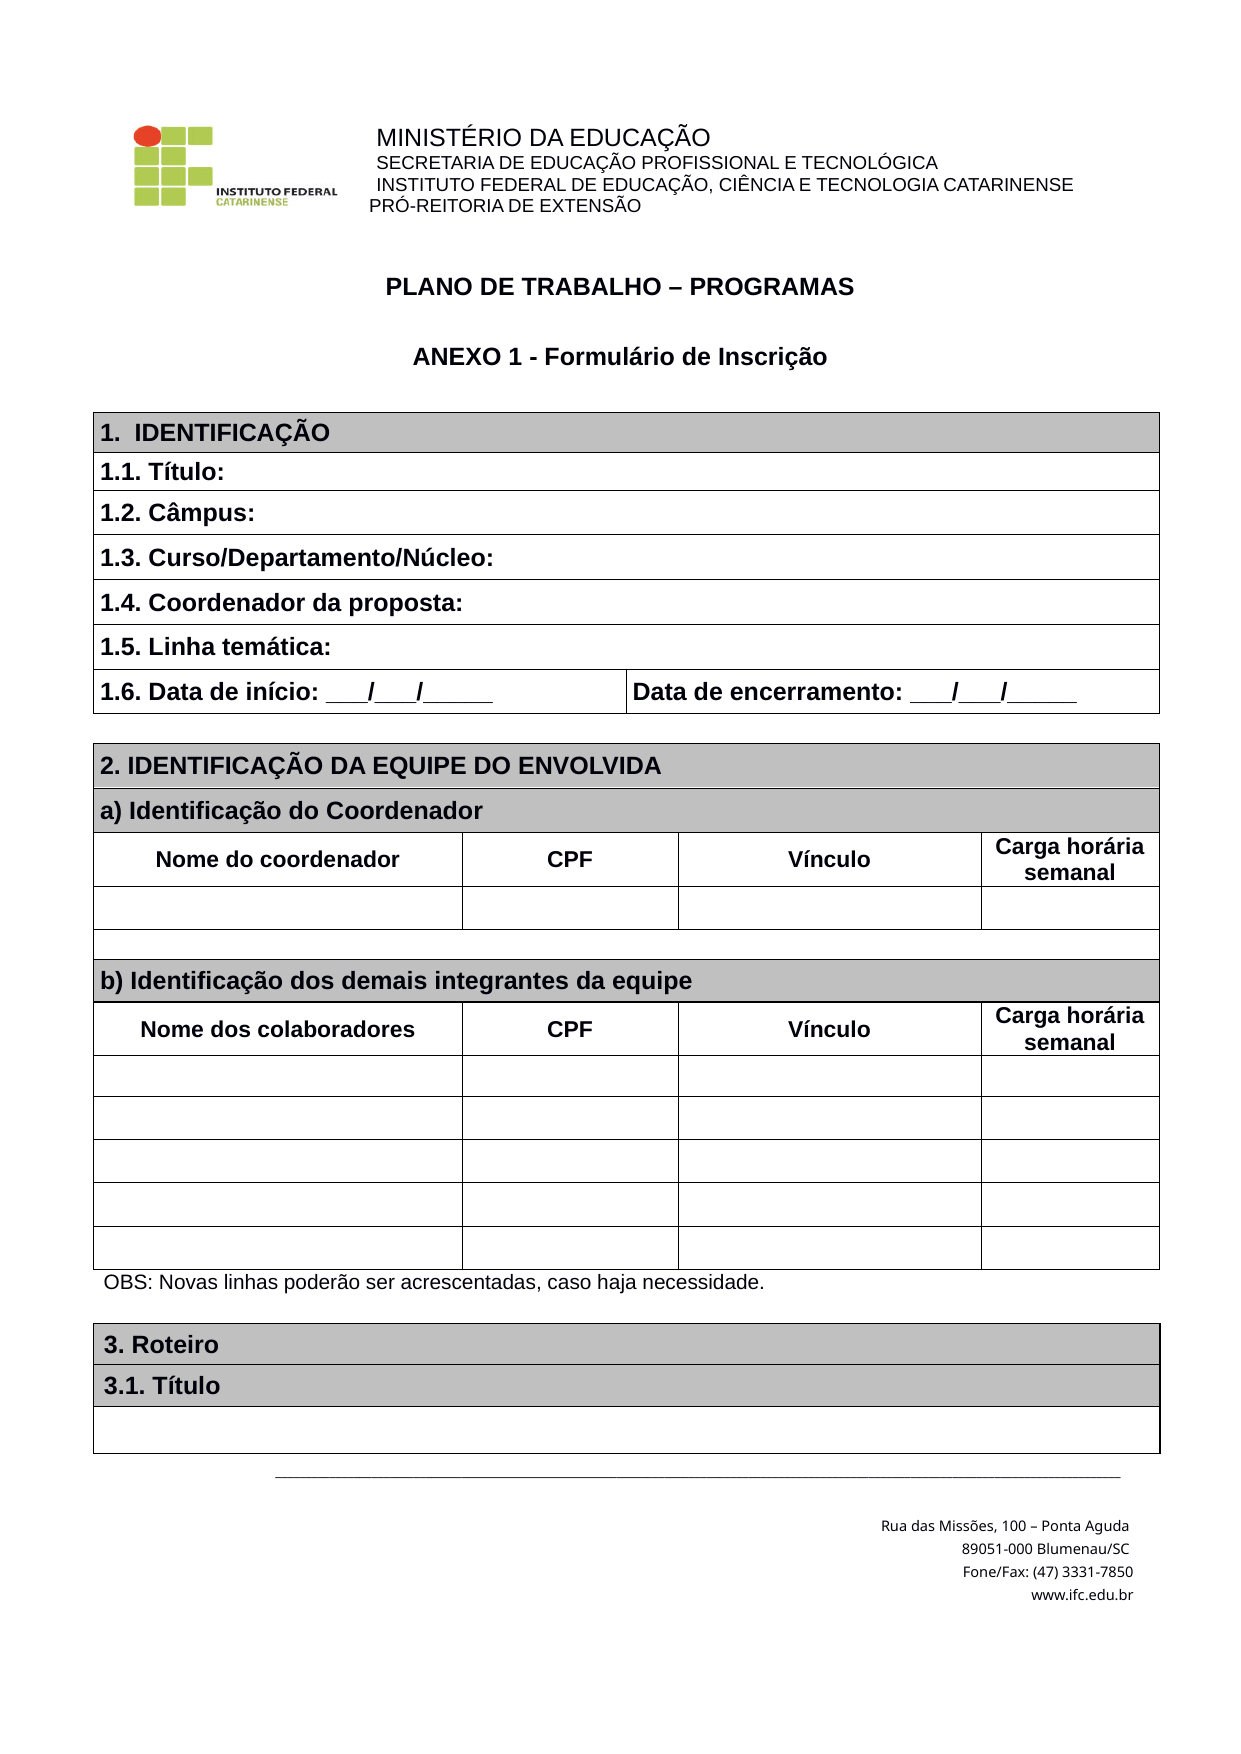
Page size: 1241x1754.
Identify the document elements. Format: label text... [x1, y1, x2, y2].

table_cell CPF [463, 1003, 678, 1055]
table_cell Carga horária semanal [982, 833, 1159, 886]
table_cell [94, 1056, 462, 1096]
table_cell b) Identificação dos demais integrantes da equipe [94, 960, 1159, 1001]
table_cell Vínculo [679, 1003, 981, 1055]
picture [133, 125, 338, 206]
table_cell [94, 1227, 462, 1269]
table_cell [679, 887, 981, 929]
table_cell [463, 1056, 678, 1096]
table_cell Nome do coordenador [94, 833, 462, 886]
table_cell [463, 1183, 678, 1226]
table_header 3. Roteiro [94, 1324, 1159, 1364]
table_cell [982, 887, 1159, 929]
table_cell 1.2. Câmpus: [94, 491, 1159, 534]
table_cell Carga horária semanal [982, 1003, 1159, 1055]
table_cell Vínculo [679, 833, 981, 886]
table_cell [94, 1407, 1159, 1453]
table_cell 1.3. Curso/Departamento/Núcleo: [94, 535, 1159, 579]
table_cell [94, 1097, 462, 1139]
table_cell 1.4. Coordenador da proposta: [94, 580, 1159, 624]
text OBS: Novas linhas poderão ser acrescentadas, caso haja necessidade. [103, 1270, 1122, 1294]
table_cell [982, 1140, 1159, 1182]
table_cell [679, 1183, 981, 1226]
table_cell [463, 1227, 678, 1269]
table_cell [94, 887, 462, 929]
table_cell [463, 1097, 678, 1139]
table_cell 1.5. Linha temática: [94, 625, 1159, 668]
table_cell [982, 1097, 1159, 1139]
table_cell a) Identificação do Coordenador [94, 789, 1159, 832]
table_cell [982, 1056, 1159, 1096]
table_header 2. IDENTIFICAÇÃO DA EQUIPE DO ENVOLVIDA [94, 744, 1159, 787]
table_cell Nome dos colaboradores [94, 1003, 462, 1055]
table_cell [679, 1097, 981, 1139]
table_cell [463, 887, 678, 929]
table_cell CPF [463, 833, 678, 886]
table_cell [94, 1140, 462, 1182]
table_cell [94, 930, 1159, 958]
table_header 1. IDENTIFICAÇÃO [94, 413, 1159, 452]
table_cell [679, 1140, 981, 1182]
subtitle PLANO DE TRABALHO – PROGRAMAS [118, 272, 1122, 301]
table_cell [463, 1140, 678, 1182]
table_cell 1.1. Título: [94, 453, 1159, 490]
subtitle ANEXO 1 - Formulário de Inscrição [118, 342, 1122, 371]
table_cell [679, 1056, 981, 1096]
table_cell 1.6. Data de início: ___/___/_____ [94, 670, 626, 713]
table_cell [679, 1227, 981, 1269]
table_cell [94, 1183, 462, 1226]
table_cell 3.1. Título [94, 1365, 1159, 1406]
table_cell Data de encerramento: ___/___/_____ [627, 670, 1159, 713]
table_cell [982, 1183, 1159, 1226]
table_cell [982, 1227, 1159, 1269]
